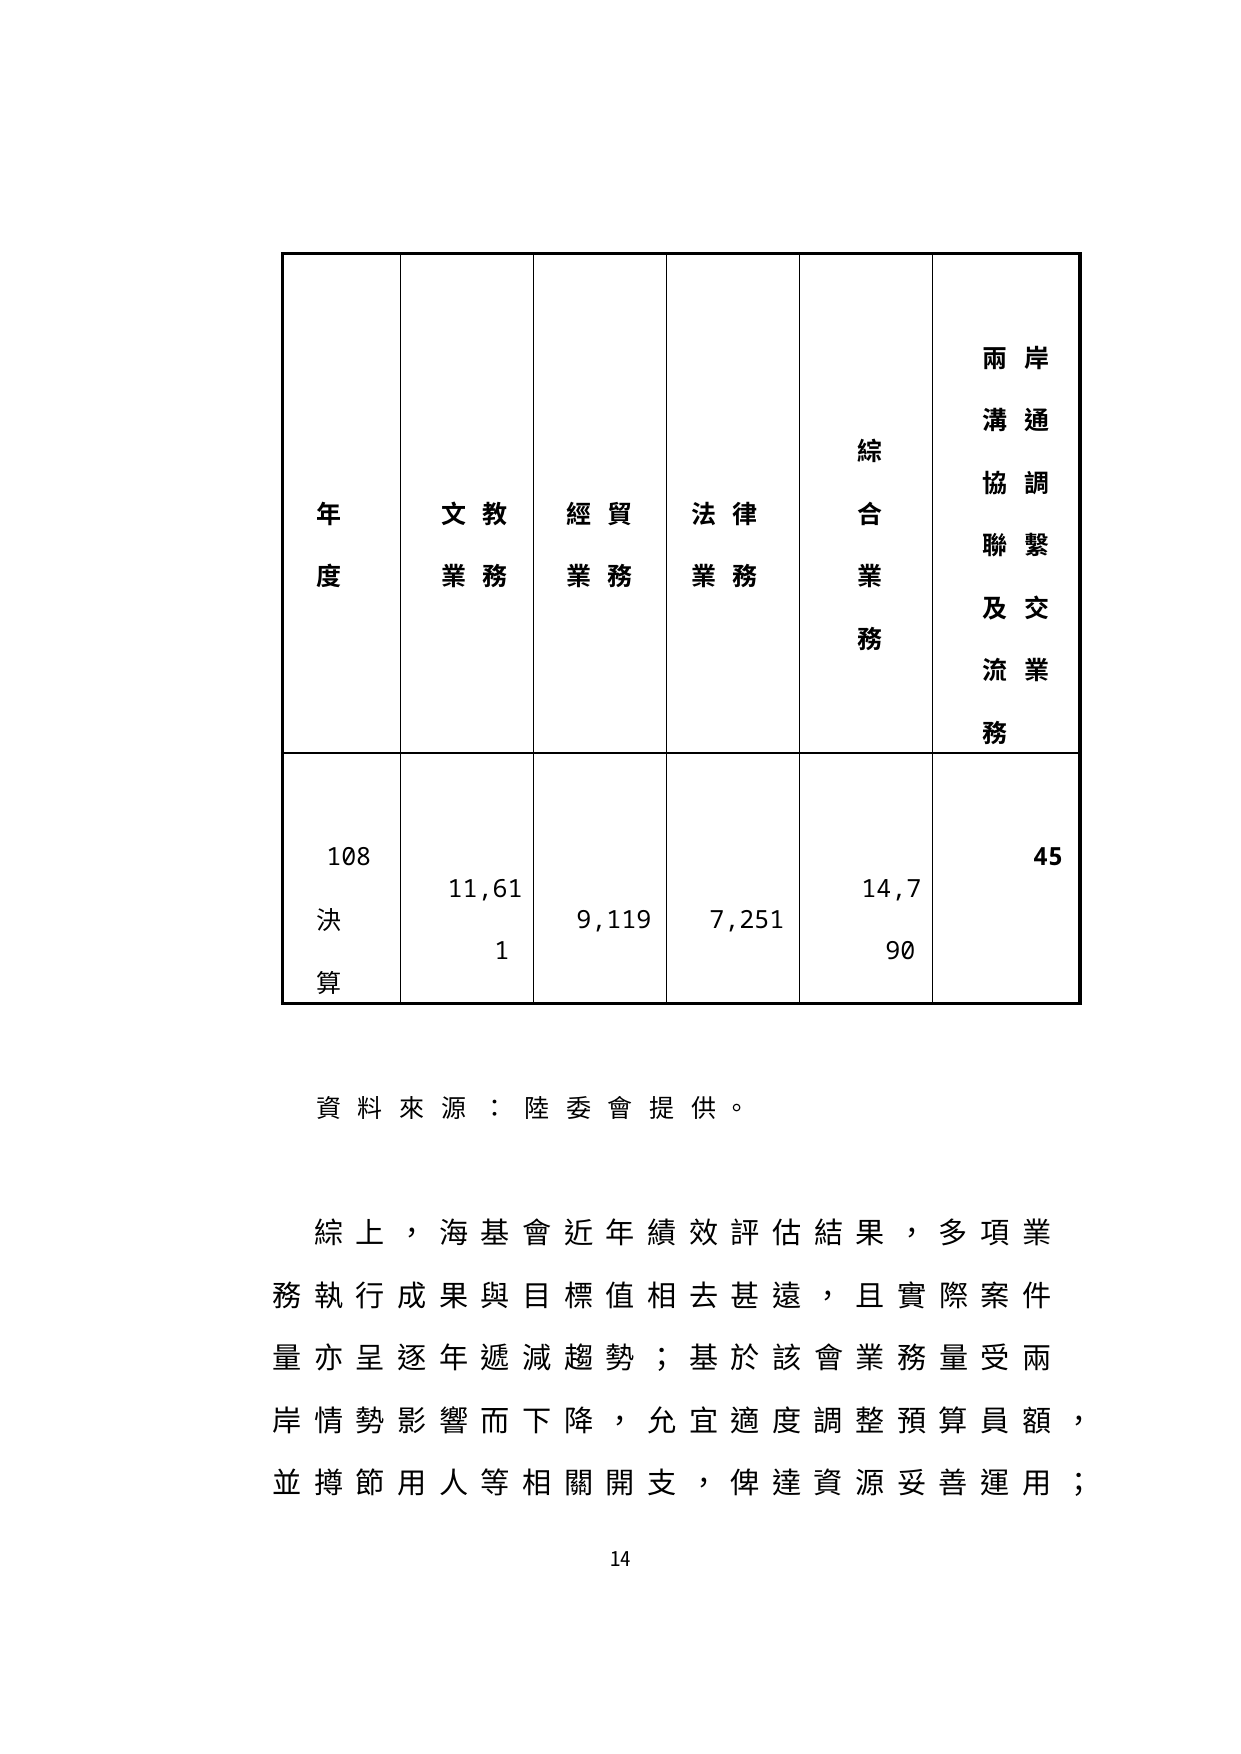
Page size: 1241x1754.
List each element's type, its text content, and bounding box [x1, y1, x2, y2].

table_cell 7,251 [667, 754, 799, 1002]
table_cell 45 [933, 754, 1078, 1002]
table_header 兩岸溝通協調聯繫及交流業務 [933, 255, 1078, 752]
table_header 綜合業務 [800, 255, 932, 752]
table_cell 11,611 [401, 754, 533, 1002]
table_cell 9,119 [534, 754, 666, 1002]
table_header 法律業務 [667, 255, 799, 752]
table_header 文教業務 [401, 255, 533, 752]
table_cell 108決算 [284, 754, 400, 1002]
text 綜上，海基會近年績效評估結果，多項業務執行成果與目標值相去甚遠，且實際案件量亦呈逐年遞減趨勢；基於該會業務量受兩岸情勢影響而下降，允宜適度調整預算員額，並撙節用人等相關開支，俾達資源妥善運用；另「兩岸溝通、協調、聯繫及交流業務」因應溝通管道中斷而未能執行，宜因應兩岸情勢變化覈實編列預算，方屬妥適。 [242, 1189, 1058, 1502]
table_cell 14,790 [800, 754, 932, 1002]
table_header 年度 [284, 255, 400, 752]
text 資料來源：陸委會提供。 [271, 1064, 1058, 1127]
table_header 經貿業務 [534, 255, 666, 752]
